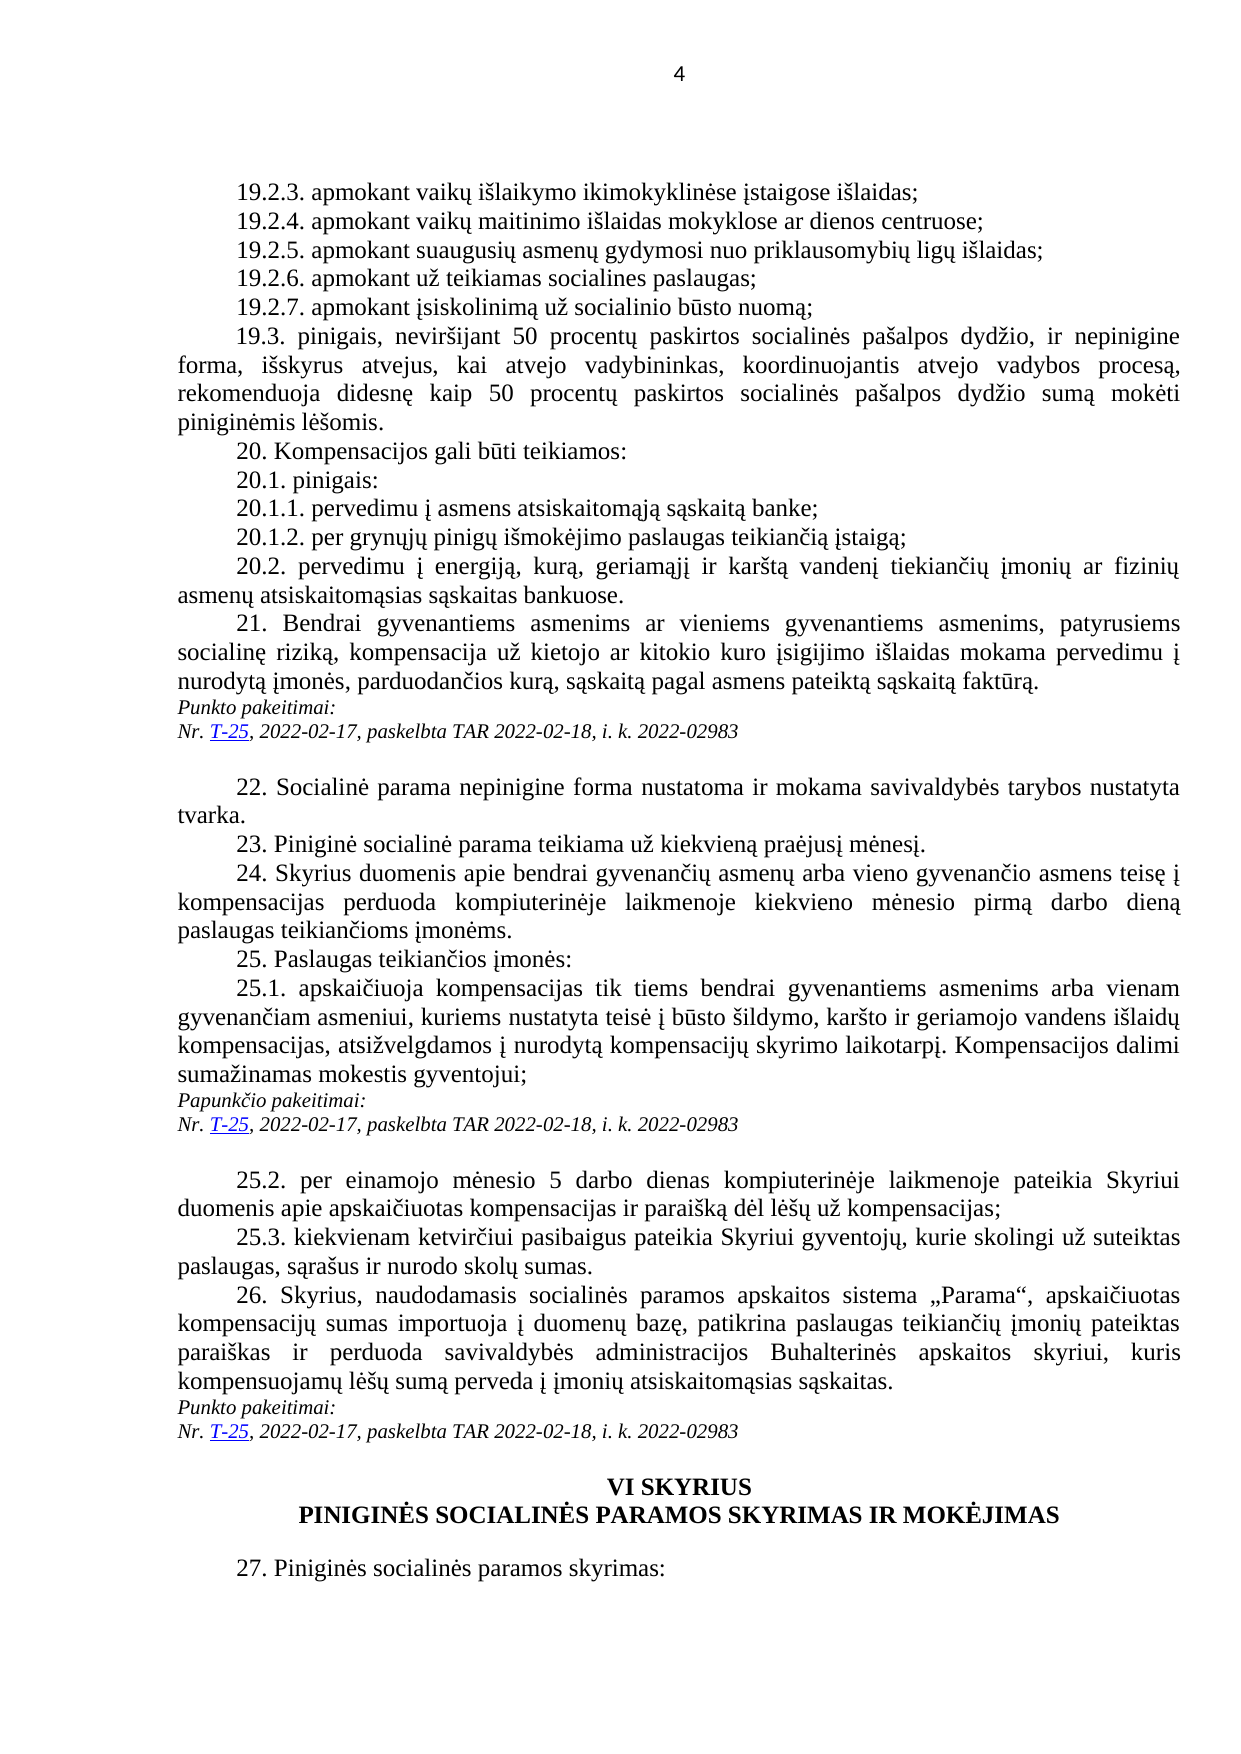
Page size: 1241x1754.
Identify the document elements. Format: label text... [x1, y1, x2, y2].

text 19.2.7. apmokant įsiskolinimą už socialinio būsto nuomą; [177, 292, 1181, 321]
text Punkto pakeitimai: [177, 1395, 1181, 1419]
text 25.1. apskaičiuoja kompensacijas tik tiems bendrai gyvenantiems asmenims arba vienam gyvenančiam asmeniui, kuriems nustatyta teisė į būsto šildymo, karšto ir geriamojo vandens išlaidų kompensacijas, atsižvelgdamos į nurodytą kompensacijų skyrimo laikotarpį. Kompensacijos dalimi sumažinamas mokestis gyventojui; [177, 973, 1181, 1088]
text Nr. T-25, 2022-02-17, paskelbta TAR 2022-02-18, i. k. 2022-02983 [177, 1112, 1181, 1136]
text 26. Skyrius, naudodamasis socialinės paramos apskaitos sistema „Parama“, apskaičiuotas kompensacijų sumas importuoja į duomenų bazę, patikrina paslaugas teikiančių įmonių pateiktas paraiškas ir perduoda savivaldybės administracijos Buhalterinės apskaitos skyriui, kuris kompensuojamų lėšų sumą perveda į įmonių atsiskaitomąsias sąskaitas. [177, 1280, 1181, 1395]
text 19.2.6. apmokant už teikiamas socialines paslaugas; [177, 263, 1181, 292]
text 27. Piniginės socialinės paramos skyrimas: [177, 1553, 1181, 1582]
text 20.1.2. per grynųjų pinigų išmokėjimo paslaugas teikiančią įstaigą; [177, 522, 1181, 551]
text 20. Kompensacijos gali būti teikiamos: [177, 436, 1181, 465]
text 25. Paslaugas teikiančios įmonės: [177, 944, 1181, 973]
text PINIGINĖS SOCIALINĖS PARAMOS SKYRIMAS IR MOKĖJIMAS [177, 1500, 1181, 1529]
text 19.3. pinigais, neviršijant 50 procentų paskirtos socialinės pašalpos dydžio, ir nepinigine forma, išskyrus atvejus, kai atvejo vadybininkas, koordinuojantis atvejo vadybos procesą, rekomenduoja didesnę kaip 50 procentų paskirtos socialinės pašalpos dydžio sumą mokėti piniginėmis lėšomis. [177, 321, 1181, 436]
text 19.2.3. apmokant vaikų išlaikymo ikimokyklinėse įstaigose išlaidas; [177, 177, 1181, 206]
text 21. Bendrai gyvenantiems asmenims ar vieniems gyvenantiems asmenims, patyrusiems socialinę riziką, kompensacija už kietojo ar kitokio kuro įsigijimo išlaidas mokama pervedimu į nurodytą įmonės, parduodančios kurą, sąskaitą pagal asmens pateiktą sąskaitą faktūrą. [177, 608, 1181, 695]
text Nr. T-25, 2022-02-17, paskelbta TAR 2022-02-18, i. k. 2022-02983 [177, 719, 1181, 743]
text Papunkčio pakeitimai: [177, 1088, 1181, 1112]
text 25.3. kiekvienam ketvirčiui pasibaigus pateikia Skyriui gyventojų, kurie skolingi už suteiktas paslaugas, sąrašus ir nurodo skolų sumas. [177, 1222, 1181, 1280]
text 20.1.1. pervedimu į asmens atsiskaitomąją sąskaitą banke; [177, 493, 1181, 522]
text 22. Socialinė parama nepinigine forma nustatoma ir mokama savivaldybės tarybos nustatyta tvarka. [177, 772, 1181, 829]
text 25.2. per einamojo mėnesio 5 darbo dienas kompiuterinėje laikmenoje pateikia Skyriui duomenis apie apskaičiuotas kompensacijas ir paraišką dėl lėšų už kompensacijas; [177, 1165, 1181, 1222]
text 23. Piniginė socialinė parama teikiama už kiekvieną praėjusį mėnesį. [177, 829, 1181, 858]
text 19.2.4. apmokant vaikų maitinimo išlaidas mokyklose ar dienos centruose; [177, 206, 1181, 235]
text 19.2.5. apmokant suaugusių asmenų gydymosi nuo priklausomybių ligų išlaidas; [177, 235, 1181, 263]
text VI SKYRIUS [177, 1472, 1181, 1500]
text Punkto pakeitimai: [177, 695, 1181, 719]
text 24. Skyrius duomenis apie bendrai gyvenančių asmenų arba vieno gyvenančio asmens teisę į kompensacijas perduoda kompiuterinėje laikmenoje kiekvieno mėnesio pirmą darbo dieną paslaugas teikiančioms įmonėms. [177, 858, 1181, 944]
text Nr. T-25, 2022-02-17, paskelbta TAR 2022-02-18, i. k. 2022-02983 [177, 1419, 1181, 1443]
text 20.2. pervedimu į energiją, kurą, geriamąjį ir karštą vandenį tiekiančių įmonių ar fizinių asmenų atsiskaitomąsias sąskaitas bankuose. [177, 551, 1181, 608]
text 20.1. pinigais: [177, 465, 1181, 493]
